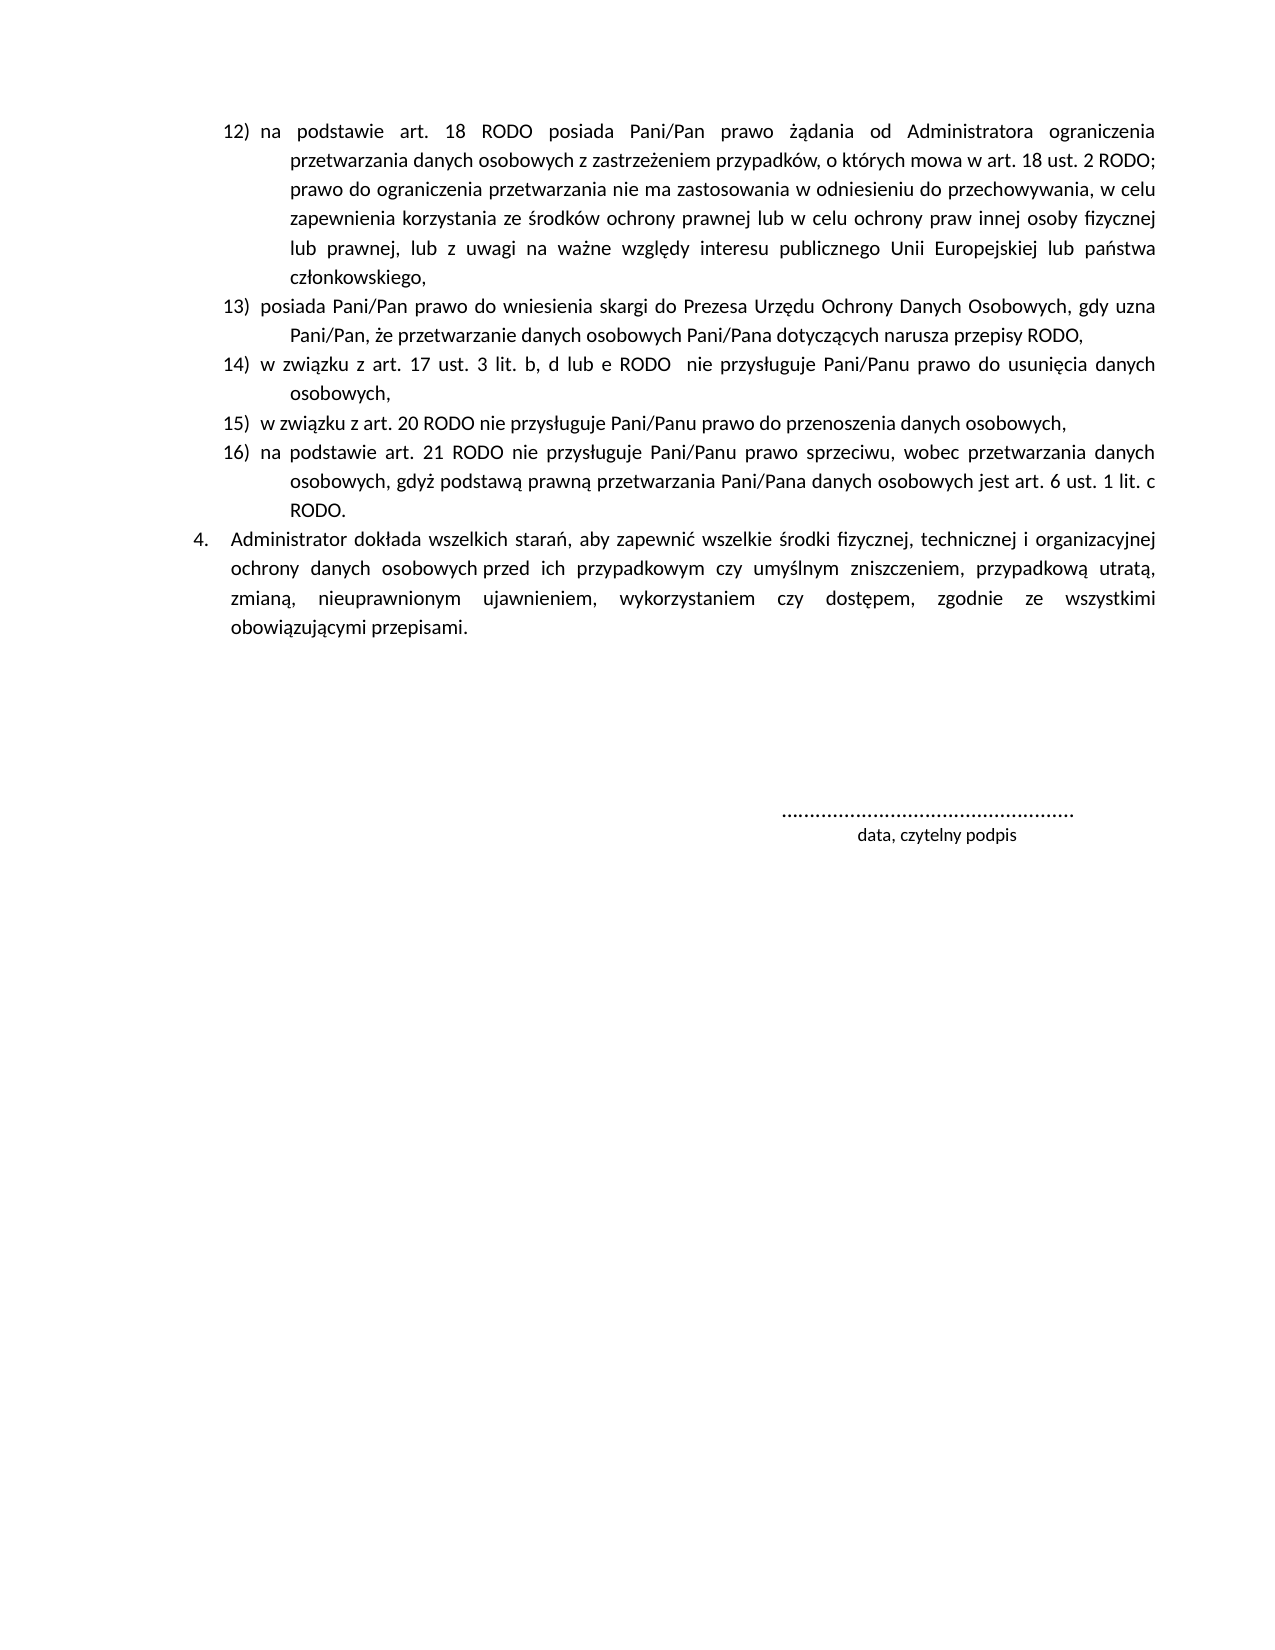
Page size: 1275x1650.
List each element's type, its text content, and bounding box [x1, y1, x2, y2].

list w związku z art. 20 RODO nie przysługuje Pani/Panu prawo do przenoszenia danych osobowych, [223, 410, 1157, 435]
text …................................................ [118, 796, 1157, 824]
list na podstawie art. 18 RODO posiada Pani/Pan prawo żądania od Administratora ograniczenia przetwarzania danych osobowych z zastrzeżeniem przypadków, o których mowa w art. 18 ust. 2 RODO; prawo do ograniczenia przetwarzania nie ma zastosowania w odniesieniu do przechowywania, w celu zapewnienia korzystania ze środków ochrony prawnej lub w celu ochrony praw innej osoby fizycznej lub prawnej, lub z uwagi na ważne względy interesu publicznego Unii Europejskiej lub państwa członkowskiego, [223, 118, 1157, 289]
list posiada Pani/Pan prawo do wniesienia skargi do Prezesa Urzędu Ochrony Danych Osobowych, gdy uzna Pani/Pan, że przetwarzanie danych osobowych Pani/Pana dotyczących narusza przepisy RODO, [223, 293, 1157, 348]
list na podstawie art. 21 RODO nie przysługuje Pani/Panu prawo sprzeciwu, wobec przetwarzania danych osobowych, gdyż podstawą prawną przetwarzania Pani/Pana danych osobowych jest art. 6 ust. 1 lit. c RODO. [223, 439, 1157, 523]
list Administrator dokłada wszelkich starań, aby zapewnić wszelkie środki fizycznej, technicznej i organizacyjnej ochrony danych osobowych przed ich przypadkowym czy umyślnym zniszczeniem, przypadkową utratą, zmianą, nieuprawnionym ujawnieniem, wykorzystaniem czy dostępem, zgodnie ze wszystkimi obowiązującymi przepisami. [193, 526, 1157, 639]
list w związku z art. 17 ust. 3 lit. b, d lub e RODO nie przysługuje Pani/Panu prawo do usunięcia danych osobowych, [223, 351, 1157, 406]
text data, czytelny podpis [118, 824, 1157, 847]
